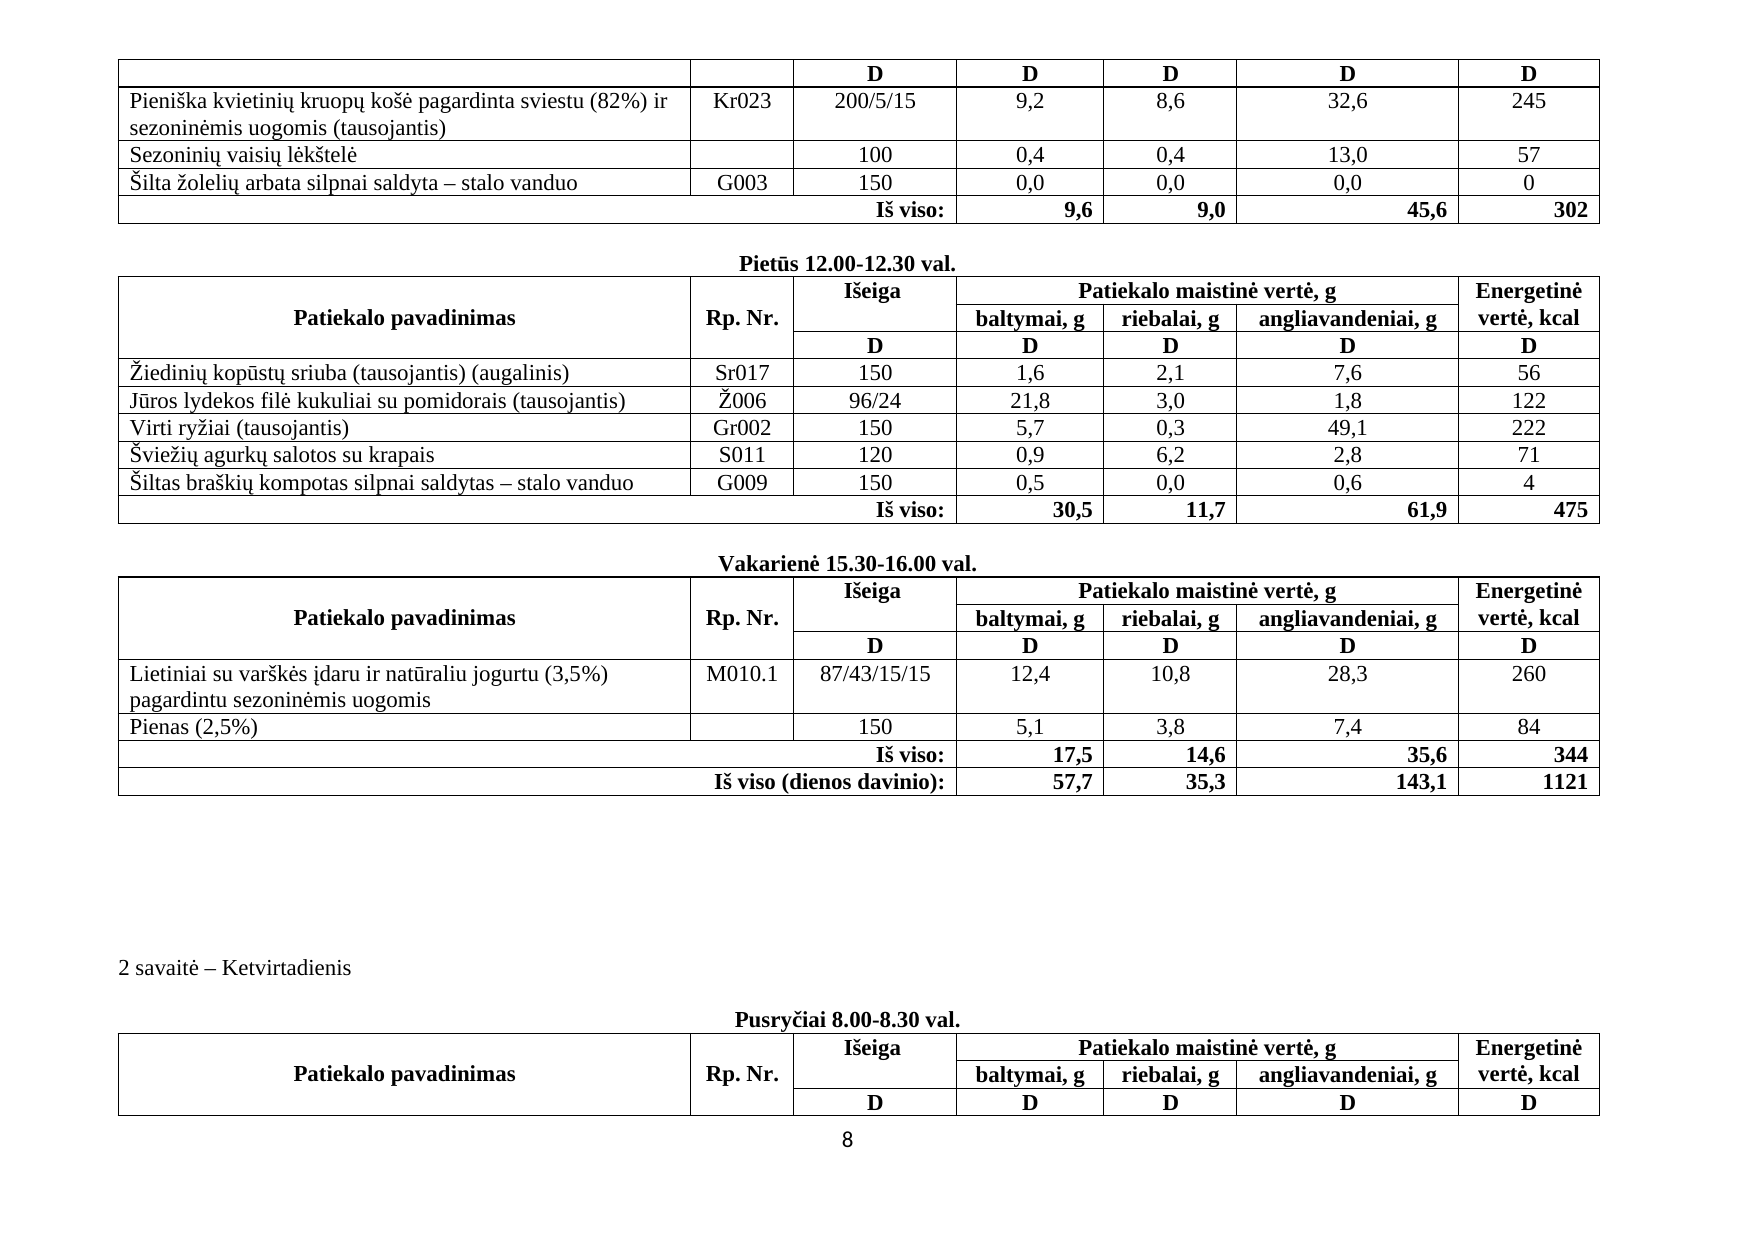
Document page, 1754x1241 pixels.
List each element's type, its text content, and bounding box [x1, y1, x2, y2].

table_cell Gr002 [691, 414, 793, 441]
text Pusryčiai 8.00-8.30 val. [118, 1006, 1577, 1033]
table_cell 100 [794, 141, 956, 168]
table_cell S011 [691, 442, 793, 468]
table_header Išeiga [794, 277, 956, 331]
table_cell 56 [1459, 359, 1599, 386]
table_cell D [1237, 632, 1458, 659]
table_cell 0,5 [957, 469, 1103, 495]
table_cell angliavandeniai, g [1237, 305, 1458, 331]
table_cell 3,8 [1104, 714, 1236, 740]
table_header Išeiga [794, 578, 956, 631]
table_cell Sr017 [691, 359, 793, 386]
table_cell 61,9 [1237, 496, 1458, 523]
table_cell G003 [691, 169, 793, 195]
table_cell 10,8 [1104, 660, 1236, 712]
text 2 savaitė – Ketvirtadienis [118, 954, 1577, 980]
table_cell 2,8 [1237, 442, 1458, 468]
table_cell 9,0 [1104, 196, 1236, 222]
table_cell 0,4 [1104, 141, 1236, 168]
table_cell Kr023 [691, 88, 793, 140]
table_cell Šilta žolelių arbata silpnai saldyta – stalo vanduo [119, 169, 690, 195]
table_cell 35,3 [1104, 768, 1236, 794]
table_cell 5,1 [957, 714, 1103, 740]
table_header Patiekalo maistinė vertė, g [957, 578, 1458, 604]
table_cell 84 [1459, 714, 1599, 740]
table_cell 0,9 [957, 442, 1103, 468]
table_cell 3,0 [1104, 387, 1236, 413]
table_cell 14,6 [1104, 741, 1236, 767]
table_cell Pienas (2,5%) [119, 714, 690, 740]
table_cell angliavandeniai, g [1237, 605, 1458, 631]
table_cell D [794, 60, 956, 86]
table_cell D [1237, 60, 1458, 86]
table_cell D [1104, 1089, 1236, 1115]
table_cell D [1459, 1089, 1599, 1115]
table_cell 122 [1459, 387, 1599, 413]
table_cell 0,0 [1237, 169, 1458, 195]
table_cell D [1104, 632, 1236, 659]
table_header Patiekalo maistinė vertė, g [957, 277, 1458, 303]
table_cell Jūros lydekos filė kukuliai su pomidorais (tausojantis) [119, 387, 690, 413]
table_cell D [794, 332, 956, 358]
table_cell 96/24 [794, 387, 956, 413]
table_header Energetinė vertė, kcal [1459, 578, 1599, 631]
table_cell baltymai, g [957, 605, 1103, 631]
text Pietūs 12.00-12.30 val. [118, 250, 1577, 276]
table_cell Šviežių agurkų salotos su krapais [119, 442, 690, 468]
table_cell Lietiniai su varškės įdaru ir natūraliu jogurtu (3,5%) pagardintu sezoninėmis uogomis [119, 660, 690, 712]
table_cell D [1459, 60, 1599, 86]
table_cell 0,0 [1104, 169, 1236, 195]
table_cell 222 [1459, 414, 1599, 441]
table_cell 143,1 [1237, 768, 1458, 794]
table_cell 344 [1459, 741, 1599, 767]
table_cell Iš viso: [119, 741, 956, 767]
table_cell [691, 714, 793, 740]
table_cell 2,1 [1104, 359, 1236, 386]
table_cell 150 [794, 714, 956, 740]
table_cell 150 [794, 359, 956, 386]
table_cell 6,2 [1104, 442, 1236, 468]
table_cell Virti ryžiai (tausojantis) [119, 414, 690, 441]
text Vakarienė 15.30-16.00 val. [118, 550, 1577, 576]
table_cell D [957, 332, 1103, 358]
table_cell 150 [794, 414, 956, 441]
table_cell Iš viso (dienos davinio): [119, 768, 956, 794]
table_cell 1,6 [957, 359, 1103, 386]
table_cell 57 [1459, 141, 1599, 168]
table_cell riebalai, g [1104, 305, 1236, 331]
table_header Išeiga [794, 1034, 956, 1088]
table_cell 0,6 [1237, 469, 1458, 495]
table_cell 120 [794, 442, 956, 468]
table_cell 150 [794, 469, 956, 495]
table_cell G009 [691, 469, 793, 495]
table_cell D [957, 1089, 1103, 1115]
table_cell 17,5 [957, 741, 1103, 767]
table_header Energetinė vertė, kcal [1459, 1034, 1599, 1088]
table_cell riebalai, g [1104, 605, 1236, 631]
table_header Patiekalo pavadinimas [119, 578, 690, 659]
table_cell 475 [1459, 496, 1599, 523]
table_cell 13,0 [1237, 141, 1458, 168]
table_cell D [794, 632, 956, 659]
table_cell 4 [1459, 469, 1599, 495]
table_cell [691, 141, 793, 168]
table_cell D [1237, 332, 1458, 358]
table_cell 32,6 [1237, 88, 1458, 140]
table_header Energetinė vertė, kcal [1459, 277, 1599, 331]
table_cell Šiltas braškių kompotas silpnai saldytas – stalo vanduo [119, 469, 690, 495]
table_cell Ž006 [691, 387, 793, 413]
table_cell 12,4 [957, 660, 1103, 712]
table_header Patiekalo pavadinimas [119, 1034, 690, 1115]
table_cell 150 [794, 169, 956, 195]
table_header Patiekalo maistinė vertė, g [957, 1034, 1458, 1060]
table_cell 8,6 [1104, 88, 1236, 140]
table_cell D [1459, 632, 1599, 659]
table_cell 45,6 [1237, 196, 1458, 222]
table_cell 0,0 [1104, 469, 1236, 495]
table_cell riebalai, g [1104, 1061, 1236, 1088]
table_cell 1121 [1459, 768, 1599, 794]
table_cell 49,1 [1237, 414, 1458, 441]
table_header [691, 60, 793, 86]
table_cell 71 [1459, 442, 1599, 468]
table_cell 87/43/15/15 [794, 660, 956, 712]
table_cell D [1459, 332, 1599, 358]
table_cell Sezoninių vaisių lėkštelė [119, 141, 690, 168]
table_cell baltymai, g [957, 305, 1103, 331]
table_cell 0 [1459, 169, 1599, 195]
table_cell angliavandeniai, g [1237, 1061, 1458, 1088]
table_cell D [1237, 1089, 1458, 1115]
table_cell 260 [1459, 660, 1599, 712]
table_cell 200/5/15 [794, 88, 956, 140]
table_cell M010.1 [691, 660, 793, 712]
table_cell D [1104, 332, 1236, 358]
table_header Patiekalo pavadinimas [119, 277, 690, 358]
table_cell 30,5 [957, 496, 1103, 523]
table_cell baltymai, g [957, 1061, 1103, 1088]
table_cell D [957, 60, 1103, 86]
table_cell 21,8 [957, 387, 1103, 413]
table_cell 35,6 [1237, 741, 1458, 767]
table_cell 7,6 [1237, 359, 1458, 386]
table_cell D [957, 632, 1103, 659]
table_cell 57,7 [957, 768, 1103, 794]
table_cell 0,4 [957, 141, 1103, 168]
table_cell 0,0 [957, 169, 1103, 195]
table_cell 1,8 [1237, 387, 1458, 413]
table_cell 9,2 [957, 88, 1103, 140]
table_cell Iš viso: [119, 196, 956, 222]
table_header [119, 60, 690, 86]
table_header Rp. Nr. [691, 277, 793, 358]
table_header Rp. Nr. [691, 1034, 793, 1115]
table_cell Žiedinių kopūstų sriuba (tausojantis) (augalinis) [119, 359, 690, 386]
table_cell D [1104, 60, 1236, 86]
table_cell 9,6 [957, 196, 1103, 222]
table_cell 0,3 [1104, 414, 1236, 441]
table_cell 245 [1459, 88, 1599, 140]
table_header Rp. Nr. [691, 578, 793, 659]
table_cell 28,3 [1237, 660, 1458, 712]
table_cell 302 [1459, 196, 1599, 222]
table_cell 7,4 [1237, 714, 1458, 740]
table_cell 5,7 [957, 414, 1103, 441]
table_cell 11,7 [1104, 496, 1236, 523]
table_cell Pieniška kvietinių kruopų košė pagardinta sviestu (82%) ir sezoninėmis uogomis (tausojantis) [119, 88, 690, 140]
table_cell D [794, 1089, 956, 1115]
table_cell Iš viso: [119, 496, 956, 523]
